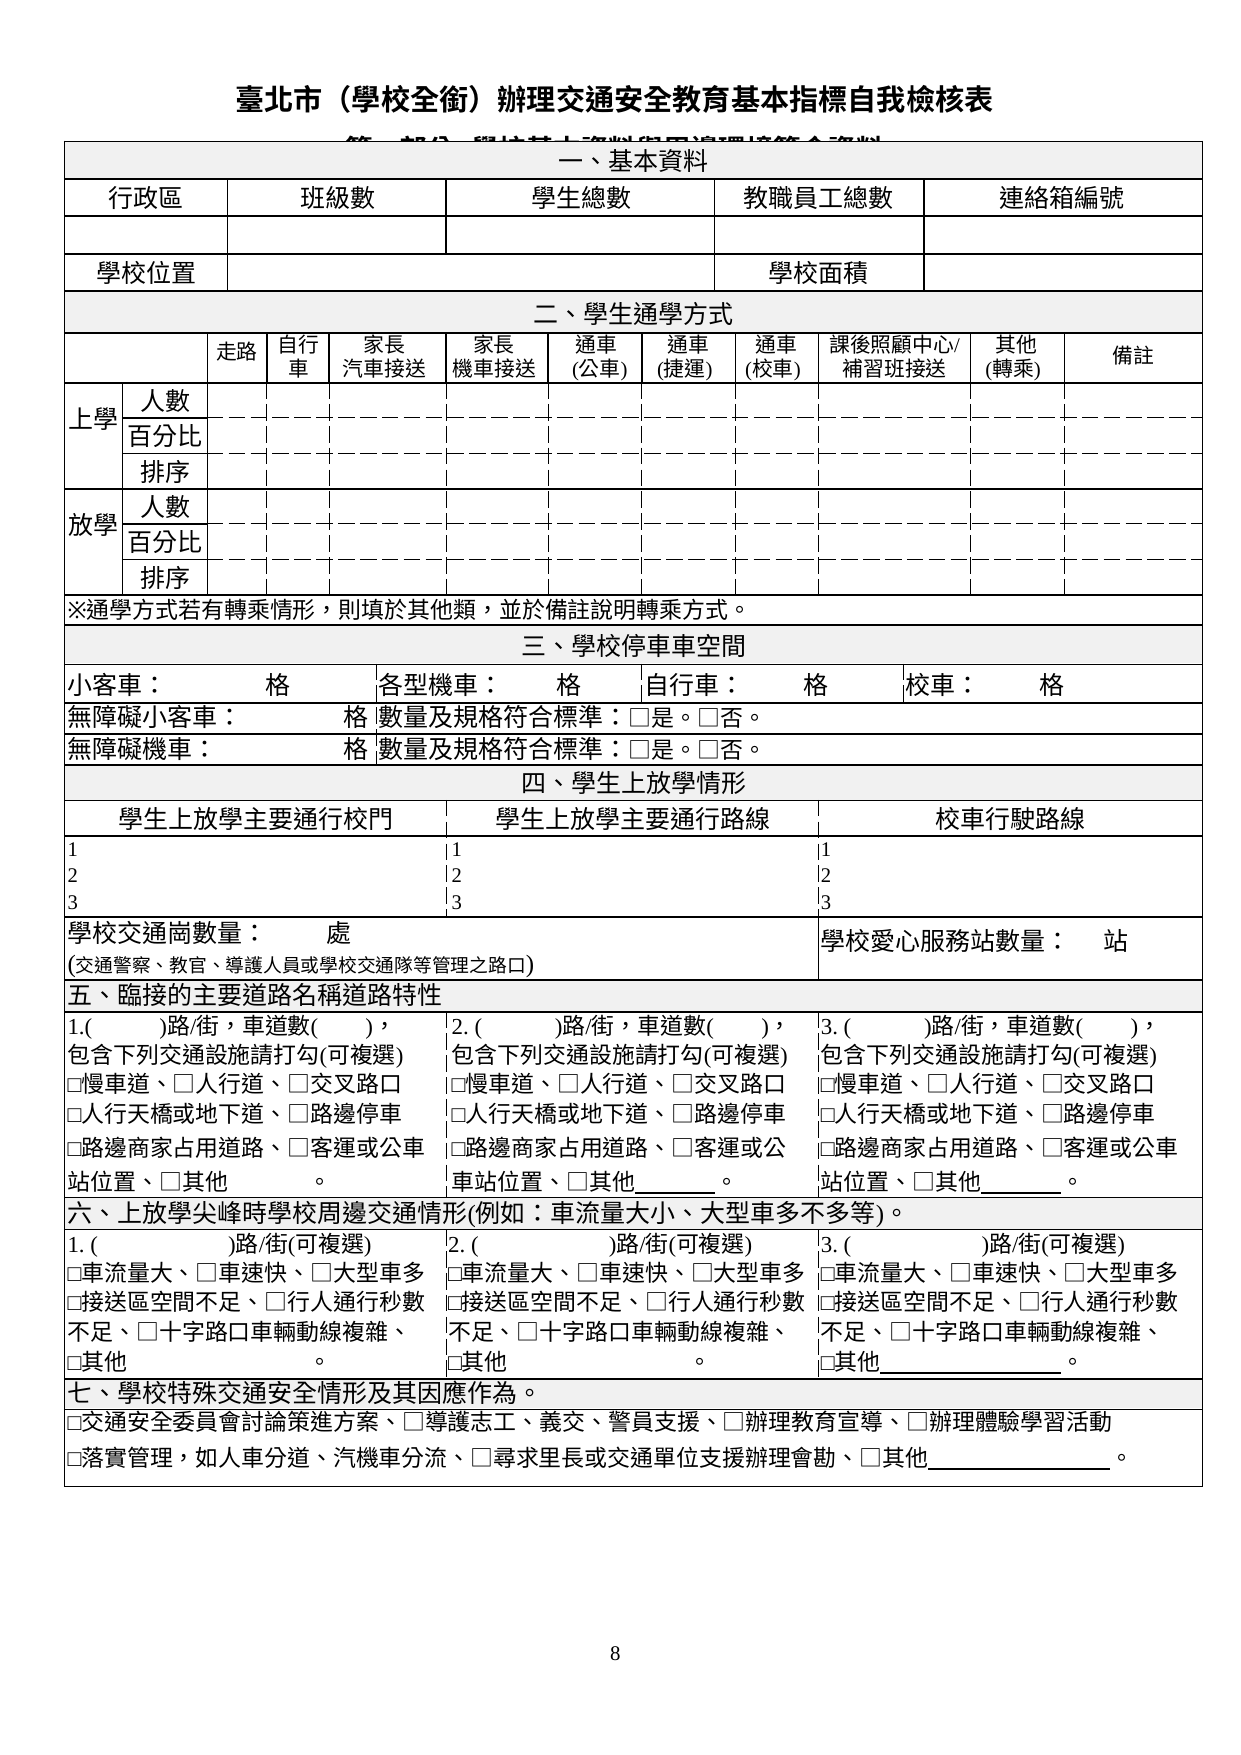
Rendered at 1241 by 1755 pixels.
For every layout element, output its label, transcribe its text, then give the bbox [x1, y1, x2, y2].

table_cell 通車 (校車) [736, 334, 818, 382]
table_cell 百分比 [123, 419, 207, 452]
table_cell [642, 523, 736, 559]
table_cell □人行天橋或地下道、□路邊停車 [446, 1101, 818, 1130]
table_cell 走路 [208, 334, 266, 382]
table_cell 2 [65, 862, 446, 889]
table_cell □慢車道、□人行道、□交叉路口 [446, 1071, 818, 1101]
table_cell [329, 453, 446, 488]
table_cell [228, 217, 445, 253]
table_cell 1. ( )路/街(可複選) [65, 1230, 446, 1259]
table_cell □車流量大、□車速快、□大型車多 [65, 1259, 446, 1289]
table_cell 1 [446, 837, 818, 862]
table_cell [208, 559, 267, 594]
table_cell [446, 453, 548, 488]
table_cell 不足、□十字路口車輛動線複雜、 □其他 。 [65, 1318, 446, 1378]
table_cell [548, 453, 642, 488]
table_cell ※通學方式若有轉乘情形，則填於其他類，並於備註說明轉乘方式。 [65, 596, 1202, 624]
table_cell [818, 384, 971, 417]
table_cell □人行天橋或地下道、□路邊停車 [818, 1101, 1202, 1130]
table_cell 備註 [1065, 334, 1202, 382]
table_cell [1065, 384, 1202, 417]
table_cell [228, 255, 714, 290]
table_cell [329, 384, 446, 417]
table_cell [971, 417, 1064, 452]
table_cell 三、學校停車車空間 [65, 626, 1202, 663]
table_cell 學校愛心服務站數量： [819, 918, 1088, 979]
table_cell [736, 417, 818, 452]
table_cell 班級數 [228, 180, 445, 215]
table_cell [254, 735, 329, 764]
table_cell □交通安全委員會討論策進方案、□導護志工、義交、警員支援、□辦理教育宣導、□辦理體驗學習活動 □落實管理，如人車分道、汽機車分流、□尋求里長或交通單位支援辦理會勘、□其他 。 [65, 1410, 1202, 1486]
table_cell 不足、□十字路口車輛動線複雜、 □其他 。 [446, 1318, 818, 1378]
table_cell 3. ( )路/街，車道數( )， [818, 1013, 1202, 1041]
table_cell [548, 384, 642, 417]
table_cell [736, 384, 818, 417]
table_cell 格 [548, 665, 642, 702]
table_cell [267, 453, 329, 488]
table_cell [446, 523, 548, 559]
table_cell [642, 559, 736, 594]
table_cell [446, 417, 548, 452]
table_cell [208, 384, 267, 417]
table_cell 家長 汽車接送 [330, 334, 445, 382]
table_cell [818, 559, 971, 594]
table_cell [971, 490, 1064, 523]
table_cell [446, 559, 548, 594]
table_cell [548, 523, 642, 559]
table_cell [208, 453, 267, 488]
table_cell [818, 417, 971, 452]
table_cell 包含下列交通設施請打勾(可複選) [818, 1041, 1202, 1071]
table_cell 2. ( )路/街(可複選) [446, 1230, 818, 1259]
table_cell 學生上放學主要通行路線 [446, 801, 818, 835]
table_cell 二、學生通學方式 [65, 292, 1202, 332]
table_cell 放學 [65, 490, 122, 594]
table_cell 五、臨接的主要道路名稱道路特性 [65, 981, 1202, 1011]
table_cell 各型機車： [376, 665, 548, 702]
table_cell [818, 523, 971, 559]
table_cell [447, 217, 714, 253]
table_cell [65, 217, 227, 253]
table_cell [208, 490, 267, 523]
table_cell 學校位置 [65, 255, 227, 290]
table_cell [971, 523, 1064, 559]
table_cell 數量及規格符合標準：□是。□否。 [376, 735, 1202, 764]
table_cell [446, 490, 548, 523]
table_cell [971, 559, 1064, 594]
table_cell 連絡箱編號 [925, 180, 1202, 215]
table_cell [736, 490, 818, 523]
table_cell [548, 490, 642, 523]
table_cell [548, 559, 642, 594]
table_cell 2 [446, 862, 818, 889]
table_cell [736, 453, 818, 488]
table_cell [208, 523, 267, 559]
table_cell 行政區 [65, 180, 227, 215]
table_cell 排序 [123, 560, 207, 594]
table_cell □慢車道、□人行道、□交叉路口 [65, 1071, 446, 1101]
table_cell 通車 (捷運) [643, 334, 735, 382]
table_cell [329, 417, 446, 452]
table_cell □接送區空間不足、□行人通行秒數 [446, 1289, 818, 1318]
table_cell 其他 (轉乘) [971, 334, 1064, 382]
table_cell [208, 417, 267, 452]
table_cell □路邊商家占用道路、□客運或公車站位置、□其他 。 [65, 1130, 446, 1197]
table_cell [642, 453, 736, 488]
table_cell 自行 車 [268, 334, 328, 382]
table_cell 學校面積 [715, 255, 923, 290]
table_cell [254, 704, 329, 733]
table_cell 排序 [123, 454, 207, 488]
text 第一部分:學校基本資料與周邊環境簡介資料 [213, 120, 1015, 141]
table_cell 數量及規格符合標準：□是。□否。 [376, 704, 1202, 733]
table_cell [329, 523, 446, 559]
table_cell 上學 [65, 384, 122, 488]
table_cell [971, 384, 1064, 417]
table_cell 學生總數 [447, 180, 714, 215]
table_cell 學生上放學主要通行校門 [65, 801, 446, 835]
table_cell [267, 417, 329, 452]
table_cell 學校交通崗數量： 處 (交通警察、教官、導護人員或學校交通隊等管理之路口) [65, 918, 818, 979]
text 第一部分:學校基本資料與周邊環境簡介資料 [52, 141, 1216, 1526]
table_cell [642, 490, 736, 523]
table_cell 包含下列交通設施請打勾(可複選) [446, 1041, 818, 1071]
table_cell 七、學校特殊交通安全情形及其因應作為。 [65, 1380, 1202, 1408]
table_cell □慢車道、□人行道、□交叉路口 [818, 1071, 1202, 1101]
table_cell 無障礙小客車： [65, 704, 253, 733]
table_cell □接送區空間不足、□行人通行秒數 [818, 1289, 1202, 1318]
table_cell [642, 417, 736, 452]
table_cell 格 [254, 665, 329, 702]
table_cell [715, 217, 923, 253]
text 臺北市（學校全銜）辦理交通安全教育基本指標自我檢核表 [213, 75, 1015, 120]
table_cell 教職員工總數 [715, 180, 923, 215]
table_cell 包含下列交通設施請打勾(可複選) [65, 1041, 446, 1071]
table_cell [1065, 490, 1202, 523]
table_cell [267, 559, 329, 594]
table_cell [329, 490, 446, 523]
table_cell 2. ( )路/街，車道數( )， [446, 1013, 818, 1041]
table_cell [736, 559, 818, 594]
table_cell □接送區空間不足、□行人通行秒數 [65, 1289, 446, 1318]
table_cell [267, 490, 329, 523]
table_cell [1065, 523, 1202, 559]
table_cell [267, 523, 329, 559]
table_cell 1 [65, 837, 446, 862]
table_cell 格 [329, 735, 376, 764]
table_cell □車流量大、□車速快、□大型車多 [818, 1259, 1202, 1289]
table_cell 格 [329, 704, 376, 733]
table_cell □人行天橋或地下道、□路邊停車 [65, 1101, 446, 1130]
table_cell [925, 217, 1202, 253]
table_cell [736, 523, 818, 559]
table_cell [818, 453, 971, 488]
table_cell [548, 417, 642, 452]
table_cell □車流量大、□車速快、□大型車多 [446, 1259, 818, 1289]
table_cell 校車行駛路線 [818, 801, 1202, 835]
table_cell 1 [818, 837, 1202, 862]
table_cell 通車 (公車) [549, 334, 641, 382]
table_header 一、基本資料 [65, 142, 1202, 178]
table_cell 1.( )路/街，車道數( )， [65, 1013, 446, 1041]
table_cell 校車： 格 [903, 665, 1202, 702]
table_cell 小客車： [65, 665, 253, 702]
table_cell 自行車： [642, 665, 774, 702]
table_cell [446, 384, 548, 417]
table_cell 六、上放學尖峰時學校周邊交通情形(例如：車流量大小、大型車多不多等)。 [65, 1198, 1202, 1229]
table_cell 2 [818, 862, 1202, 889]
table_cell 課後照顧中心/ 補習班接送 [819, 334, 970, 382]
table_cell 3 [65, 889, 446, 916]
table_cell 3 [818, 889, 1202, 916]
table_cell 人數 [123, 384, 207, 417]
table_cell 不足、□十字路口車輛動線複雜、 □其他 。 [818, 1318, 1202, 1378]
table_cell [1065, 417, 1202, 452]
table_cell [1065, 453, 1202, 488]
table_cell [925, 255, 1202, 290]
table_cell [1065, 559, 1202, 594]
table_cell 四、學生上放學情形 [65, 766, 1202, 800]
table_cell 無障礙機車： [65, 735, 253, 764]
table_cell 3. ( )路/街(可複選) [818, 1230, 1202, 1259]
table_cell [971, 453, 1064, 488]
table_cell [65, 334, 207, 382]
table_cell [329, 665, 376, 702]
table_cell 百分比 [123, 525, 207, 559]
table_cell □路邊商家占用道路、□客運或公車站位置、□其他 。 [818, 1130, 1202, 1197]
table_cell 格 [774, 665, 903, 702]
table_cell [818, 490, 971, 523]
table_cell 3 [446, 889, 818, 916]
table_cell [267, 384, 329, 417]
table_cell 人數 [123, 490, 207, 523]
table_cell 站 [1088, 918, 1202, 979]
table_cell 家長 機車接送 [447, 334, 547, 382]
table_cell [642, 384, 736, 417]
table_cell [329, 559, 446, 594]
table_cell □路邊商家占用道路、□客運或公車站位置、□其他 。 [446, 1130, 818, 1197]
